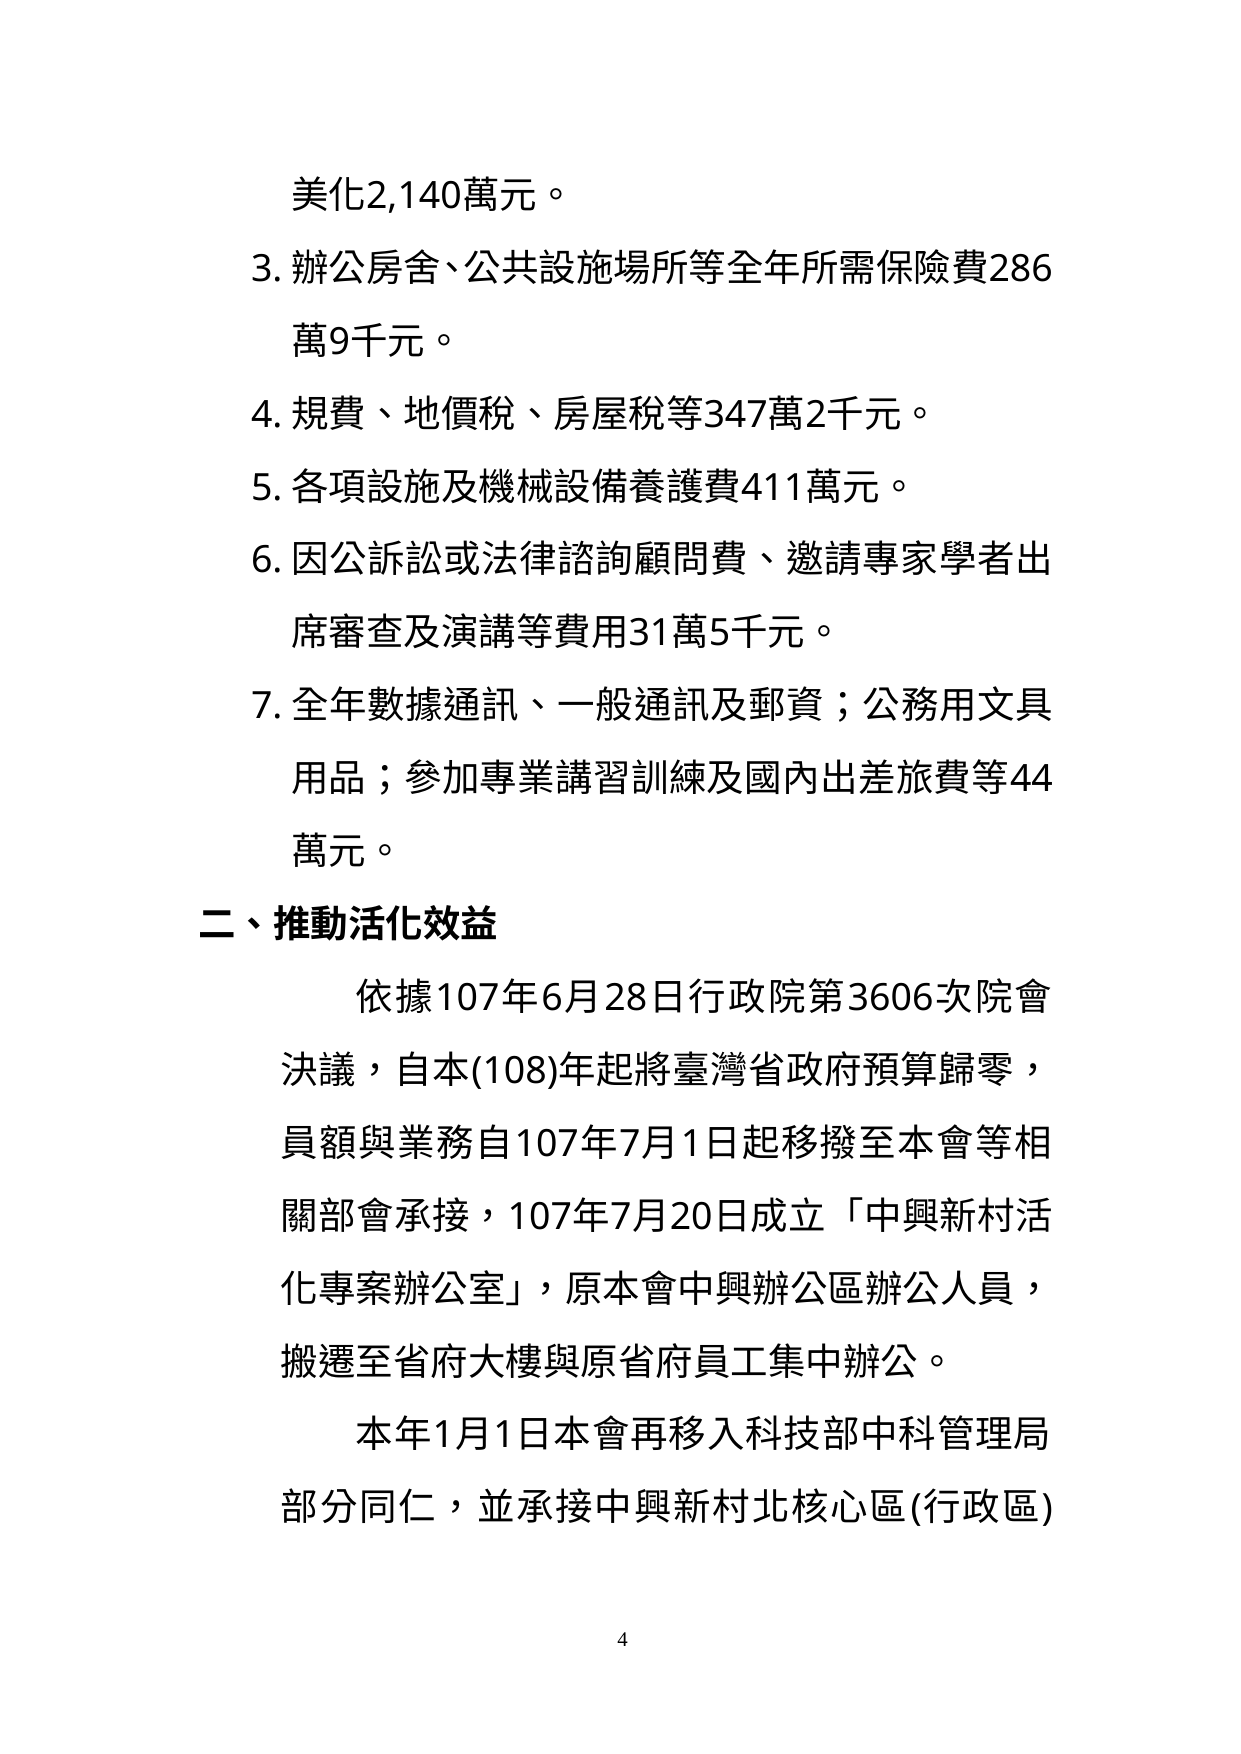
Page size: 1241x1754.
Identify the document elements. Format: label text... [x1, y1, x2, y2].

list 各項設施及機械設備養護費411萬元。 [251, 442, 1053, 514]
list 全年數據通訊、一般通訊及郵資；公務用文具用品；參加專業講習訓練及國內出差旅費等44萬元。 [251, 660, 1053, 879]
list 推動活化效益 [198, 879, 1053, 952]
list 因公訴訟或法律諮詢顧問費、邀請專家學者出席審查及演講等費用31萬5千元。 [251, 514, 1053, 660]
list 規費、地價稅、房屋稅等347萬2千元。 [251, 369, 1053, 442]
list 辦公房舍、公共設施場所等全年所需保險費286萬9千元。 [251, 223, 1053, 369]
text 本年1月1日本會再移入科技部中科管理局部分同仁，並承接中興新村北核心區(行政區) [281, 1389, 1053, 1535]
list 美化2,140萬元。 [251, 150, 1053, 223]
text 依據107年6月28日行政院第3606次院會決議，自本(108)年起將臺灣省政府預算歸零，員額與業務自107年7月1日起移撥至本會等相關部會承接，107年7月20日成立「中興新村活化專案辦公室」，原本會中興辦公區辦公人員，搬遷至省府大樓與原省府員工集中辦公。 [281, 952, 1053, 1389]
